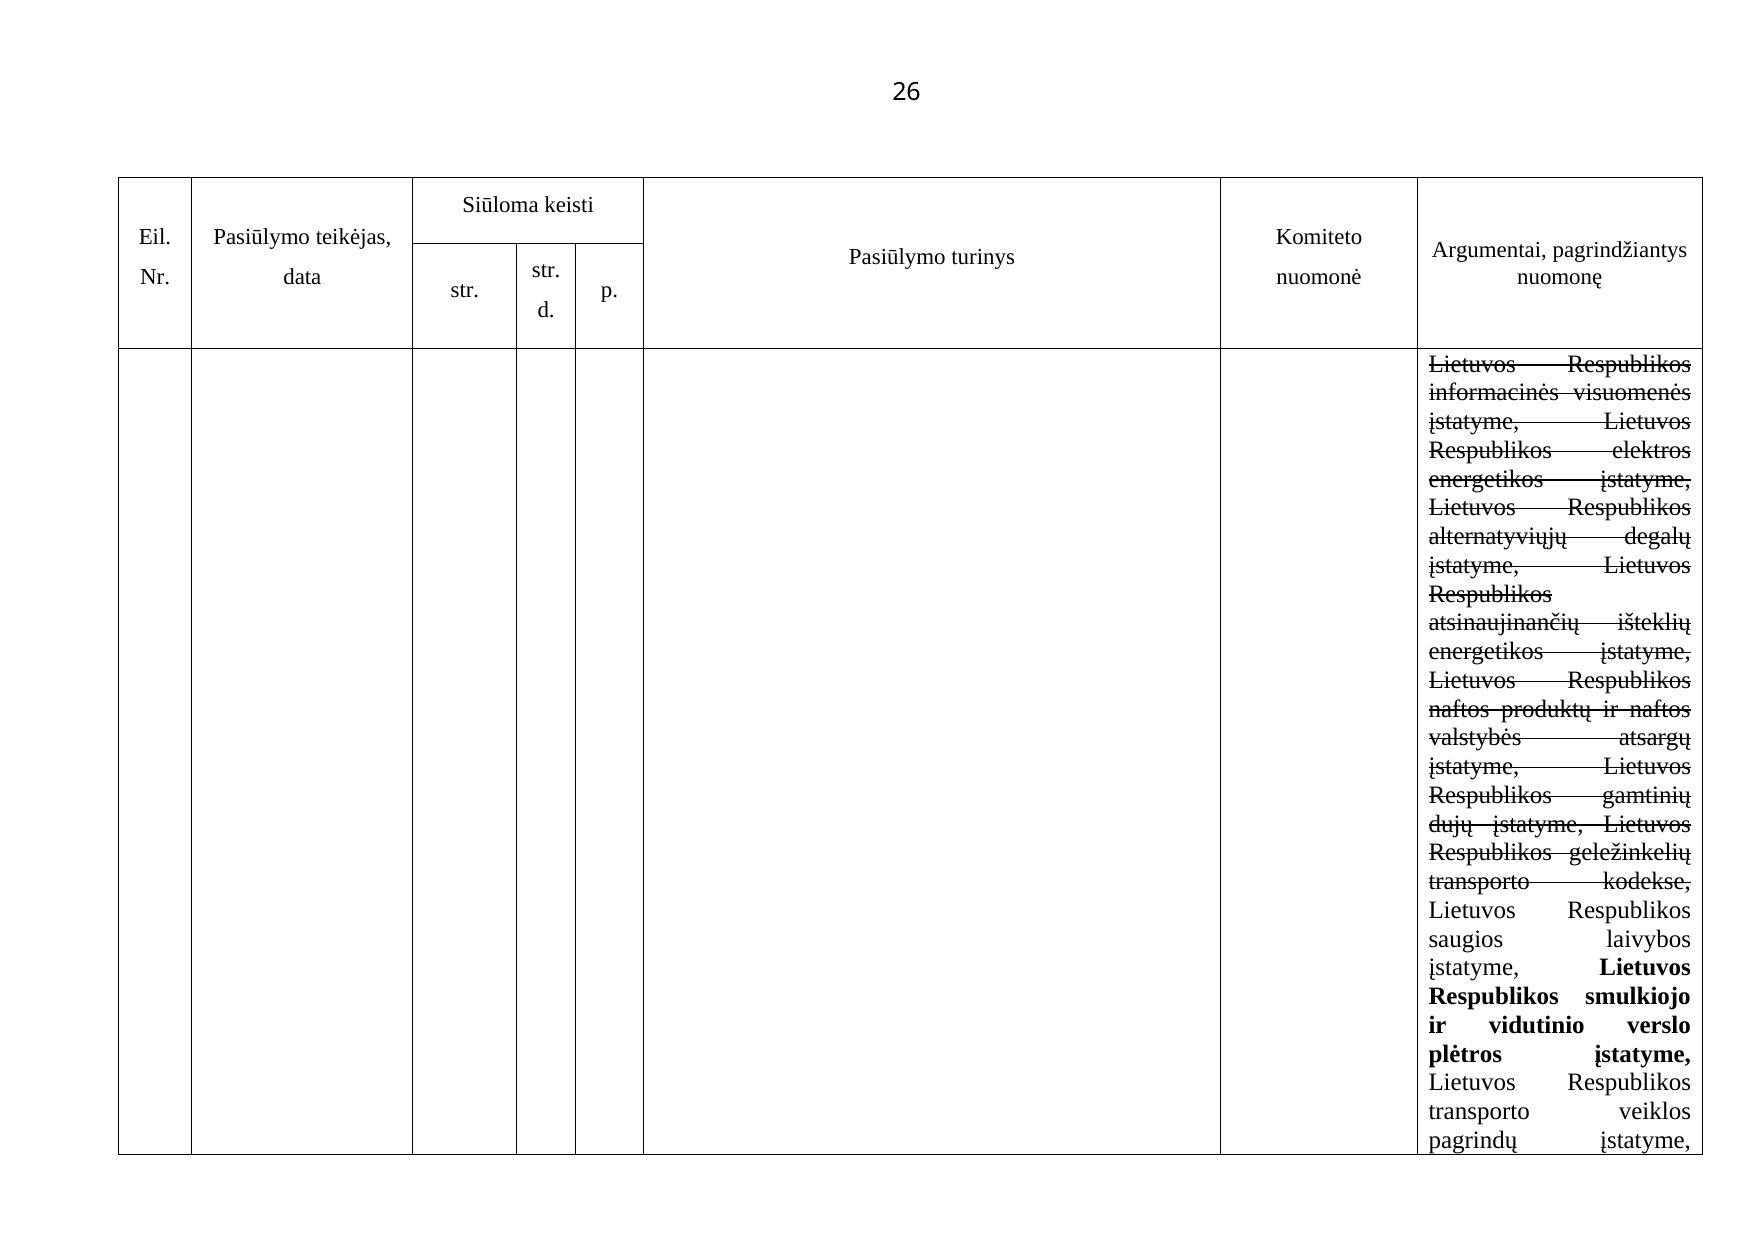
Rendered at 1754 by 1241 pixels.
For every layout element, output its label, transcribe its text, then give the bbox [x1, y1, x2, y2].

table_cell [576, 349, 643, 1154]
table_cell str. d. [517, 244, 575, 348]
table_header Komiteto nuomonė [1221, 178, 1417, 348]
table_header Siūloma keisti [413, 178, 643, 243]
table_cell [119, 349, 191, 1154]
table_header Eil. Nr. [119, 178, 191, 348]
table_header Pasiūlymo turinys [644, 178, 1220, 348]
table_cell [192, 349, 412, 1154]
table_cell [413, 349, 516, 1154]
table_cell [517, 349, 575, 1154]
table_cell str. [413, 244, 516, 348]
table_cell [1221, 349, 1417, 1154]
table_cell [644, 349, 1220, 1154]
table_cell p. [576, 244, 643, 348]
table_cell Lietuvos Respublikos informacinės visuomenės įstatyme, Lietuvos Respublikos elektros energetikos įstatyme, Lietuvos Respublikos alternatyviųjų degalų įstatyme, Lietuvos Respublikos atsinaujinančių išteklių energetikos įstatyme, Lietuvos Respublikos naftos produktų ir naftos valstybės atsargų įstatyme, Lietuvos Respublikos gamtinių dujų įstatyme, Lietuvos Respublikos geležinkelių transporto kodekse, Lietuvos Respublikos saugios laivybos įstatyme, Lietuvos Respublikos smulkiojo ir vidutinio verslo plėtros įstatyme, Lietuvos Respublikos transporto veiklos pagrindų įstatyme, [1418, 349, 1702, 1154]
table_header Argumentai, pagrindžiantys nuomonę [1418, 178, 1702, 348]
table_header Pasiūlymo teikėjas, data [192, 178, 412, 348]
